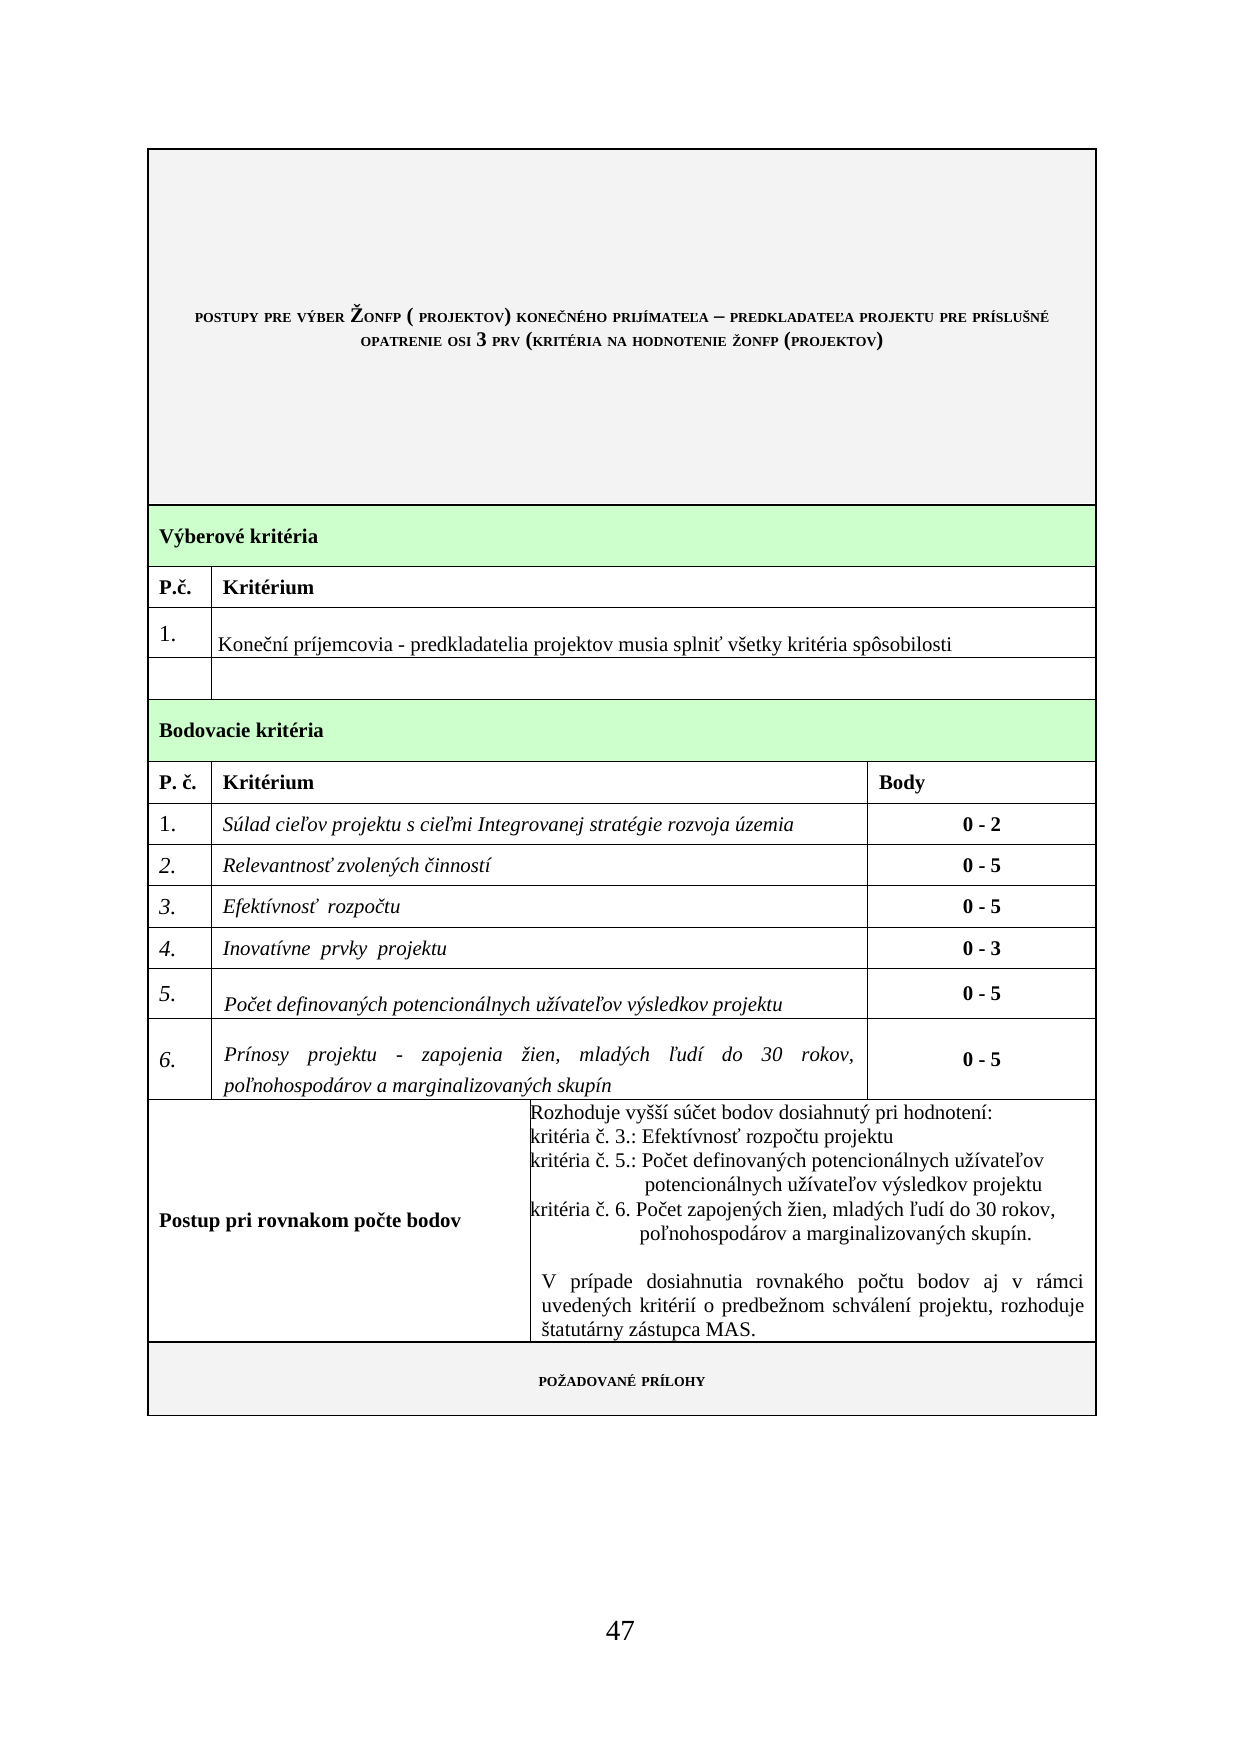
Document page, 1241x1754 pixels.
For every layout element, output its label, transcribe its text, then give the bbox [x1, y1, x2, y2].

table_cell Počet definovaných potencionálnych užívateľov výsledkov projektu [212, 969, 867, 1018]
table_cell 0 - 2 [868, 804, 1095, 844]
table_cell Postup pri rovnakom počte bodov [149, 1100, 530, 1341]
table_cell 6. [149, 1019, 211, 1099]
table_cell P. č. [149, 762, 211, 802]
table_cell 0 - 5 [868, 1019, 1095, 1099]
table_cell Rozhoduje vyšší súčet bodov dosiahnutý pri hodnotení: kritéria č. 3.: Efektívnosť rozpočtu projektu kritéria č. 5.: Počet definovaných potencionálnych užívateľov potencionálnych užívateľov výsledkov projektu kritéria č. 6. Počet zapojených žien, mladých ľudí do 30 rokov, poľnohospodárov a marginalizovaných skupín. V prípade dosiahnutia rovnakého počtu bodov aj v rámci uvedených kritérií o predbežnom schválení projektu, rozhoduje štatutárny zástupca MAS. [531, 1100, 1095, 1341]
table_cell [212, 658, 1095, 699]
table_cell Relevantnosť zvolených činností [212, 845, 867, 885]
table_cell postupy pre výber Žonfp ( projektov) konečného prijímateľa – predkladateľa projektu pre príslušné opatrenie osi 3 prv (kritéria na hodnotenie žonfp (projektov) [149, 150, 1095, 503]
table_cell [149, 658, 211, 699]
table_cell Body [868, 762, 1095, 802]
table_cell požadované prílohy [149, 1343, 1095, 1415]
table_cell Prínosy projektu - zapojenia žien, mladých ľudí do 30 rokov, poľnohospodárov a marginalizovaných skupín [212, 1019, 867, 1099]
table_cell Kritérium [212, 567, 1095, 607]
table_cell Efektívnosť rozpočtu [212, 886, 867, 927]
table_cell 1. [149, 804, 211, 844]
table_cell Kritérium [212, 762, 867, 802]
table_cell P.č. [149, 567, 211, 607]
table_cell 0 - 5 [868, 845, 1095, 885]
table_cell Výberové kritéria [149, 506, 1095, 566]
table_cell Súlad cieľov projektu s cieľmi Integrovanej stratégie rozvoja územia [212, 804, 867, 844]
table_cell 5. [149, 969, 211, 1018]
table_cell 2. [149, 845, 211, 885]
table_cell 0 - 5 [868, 969, 1095, 1018]
table_cell 3. [149, 886, 211, 927]
table_cell 0 - 5 [868, 886, 1095, 927]
table_cell 0 - 3 [868, 928, 1095, 968]
table_cell 4. [149, 928, 211, 968]
table_cell Koneční príjemcovia - predkladatelia projektov musia splniť všetky kritéria spôsobilosti [212, 608, 1095, 657]
table_cell Inovatívne prvky projektu [212, 928, 867, 968]
table_cell 1. [149, 608, 211, 657]
table_cell Bodovacie kritéria [149, 700, 1095, 761]
